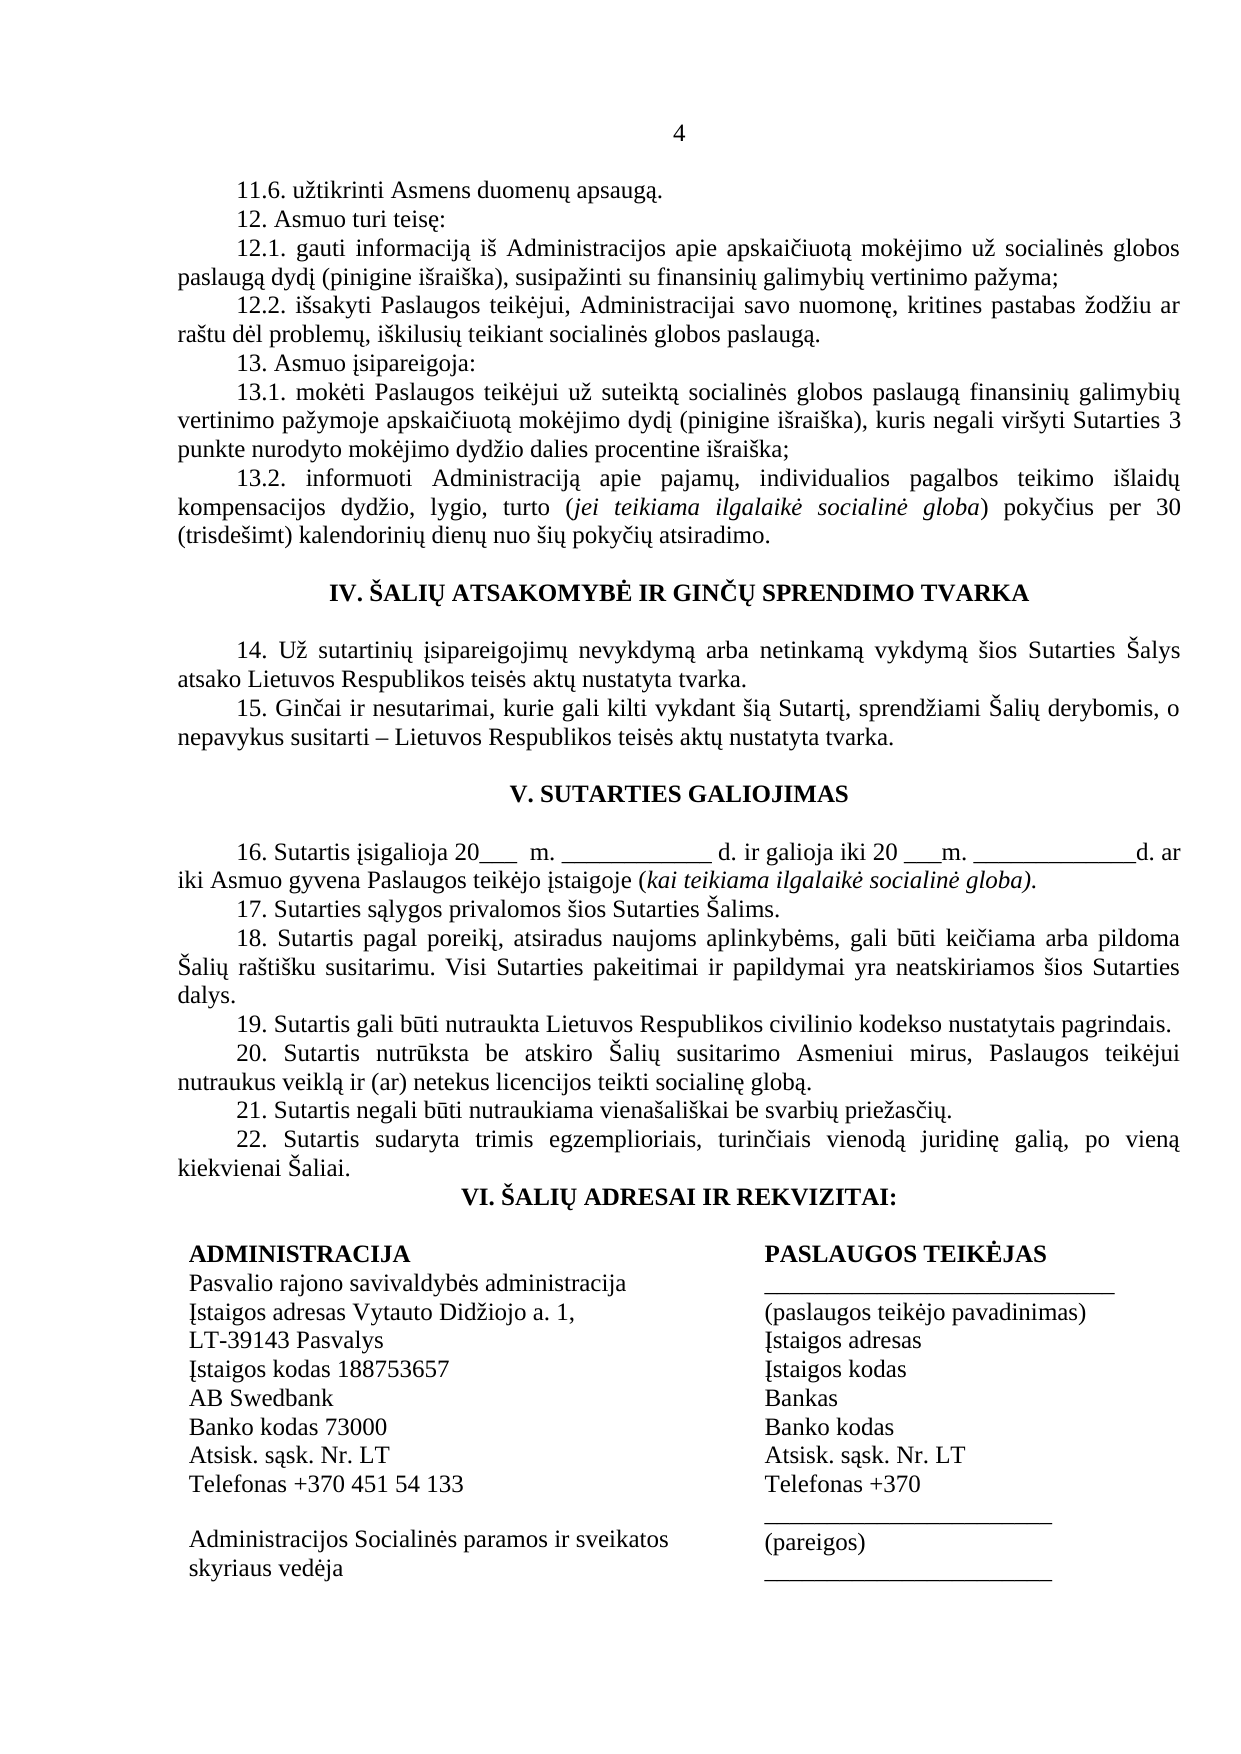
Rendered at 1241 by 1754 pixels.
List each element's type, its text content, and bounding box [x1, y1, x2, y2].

text 11.6. užtikrinti Asmens duomenų apsaugą. [177, 176, 1181, 204]
text 13.1. mokėti Paslaugos teikėjui už suteiktą socialinės globos paslaugą finansinių galimybių vertinimo pažymoje apskaičiuotą mokėjimo dydį (pinigine išraiška), kuris negali viršyti Sutarties 3 punkte nurodyto mokėjimo dydžio dalies procentine išraiška; [177, 377, 1181, 463]
text 16. Sutartis įsigalioja 20___ m. ____________ d. ir galioja iki 20 ___m. _____________d. ar iki Asmuo gyvena Paslaugos teikėjo įstaigoje (kai teikiama ilgalaikė socialinė globa). [177, 837, 1181, 894]
text 12.1. gauti informaciją iš Administracijos apie apskaičiuotą mokėjimo už socialinės globos paslaugą dydį (pinigine išraiška), susipažinti su finansinių galimybių vertinimo pažyma; [177, 233, 1181, 291]
text 20. Sutartis nutrūksta be atskiro Šalių susitarimo Asmeniui mirus, Paslaugos teikėjui nutraukus veiklą ir (ar) netekus licencijos teikti socialinę globą. [177, 1038, 1181, 1096]
text 13. Asmuo įsipareigoja: [177, 348, 1181, 377]
text V. SUTARTIES GALIOJIMAS [177, 779, 1181, 808]
text 19. Sutartis gali būti nutraukta Lietuvos Respublikos civilinio kodekso nustatytais pagrindais. [177, 1009, 1181, 1038]
text 12. Asmuo turi teisę: [177, 204, 1181, 233]
table_header PASLAUGOS TEIKĖJAS ____________________________ (paslaugos teikėjo pavadinimas) Įstaigos adresas Įstaigos kodas Bankas Banko kodas Atsisk. sąsk. Nr. LT Telefonas +370 _______________________ (pareigos) _______________________ [753, 1239, 1240, 1584]
text 15. Ginčai ir nesutarimai, kurie gali kilti vykdant šią Sutartį, sprendžiami Šalių derybomis, o nepavykus susitarti – Lietuvos Respublikos teisės aktų nustatyta tvarka. [177, 693, 1181, 751]
text 13.2. informuoti Administraciją apie pajamų, individualios pagalbos teikimo išlaidų kompensacijos dydžio, lygio, turto (jei teikiama ilgalaikė socialinė globa) pokyčius per 30 (trisdešimt) kalendorinių dienų nuo šių pokyčių atsiradimo. [177, 463, 1181, 549]
table_header ADMINISTRACIJA Pasvalio rajono savivaldybės administracija Įstaigos adresas Vytauto Didžiojo a. 1, LT-39143 Pasvalys Įstaigos kodas 188753657 AB Swedbank Banko kodas 73000 Atsisk. sąsk. Nr. LT Telefonas +370 451 54 133 Administracijos Socialinės paramos ir sveikatos skyriaus vedėja [177, 1239, 753, 1584]
text 22. Sutartis sudaryta trimis egzemplioriais, turinčiais vienodą juridinę galią, po vieną kiekvienai Šaliai. [177, 1124, 1181, 1182]
text VI. ŠALIŲ ADRESAI IR REKVIZITAI: [177, 1182, 1181, 1211]
text 12.2. išsakyti Paslaugos teikėjui, Administracijai savo nuomonę, kritines pastabas žodžiu ar raštu dėl problemų, iškilusių teikiant socialinės globos paslaugą. [177, 291, 1181, 348]
text 21. Sutartis negali būti nutraukiama vienašališkai be svarbių priežasčių. [177, 1096, 1181, 1124]
text IV. ŠALIŲ ATSAKOMYBĖ IR GINČŲ SPRENDIMO TVARKA [177, 578, 1181, 607]
text 18. Sutartis pagal poreikį, atsiradus naujoms aplinkybėms, gali būti keičiama arba pildoma Šalių raštišku susitarimu. Visi Sutarties pakeitimai ir papildymai yra neatskiriamos šios Sutarties dalys. [177, 923, 1181, 1009]
text 17. Sutarties sąlygos privalomos šios Sutarties Šalims. [177, 894, 1181, 923]
text 14. Už sutartinių įsipareigojimų nevykdymą arba netinkamą vykdymą šios Sutarties Šalys atsako Lietuvos Respublikos teisės aktų nustatyta tvarka. [177, 636, 1181, 693]
